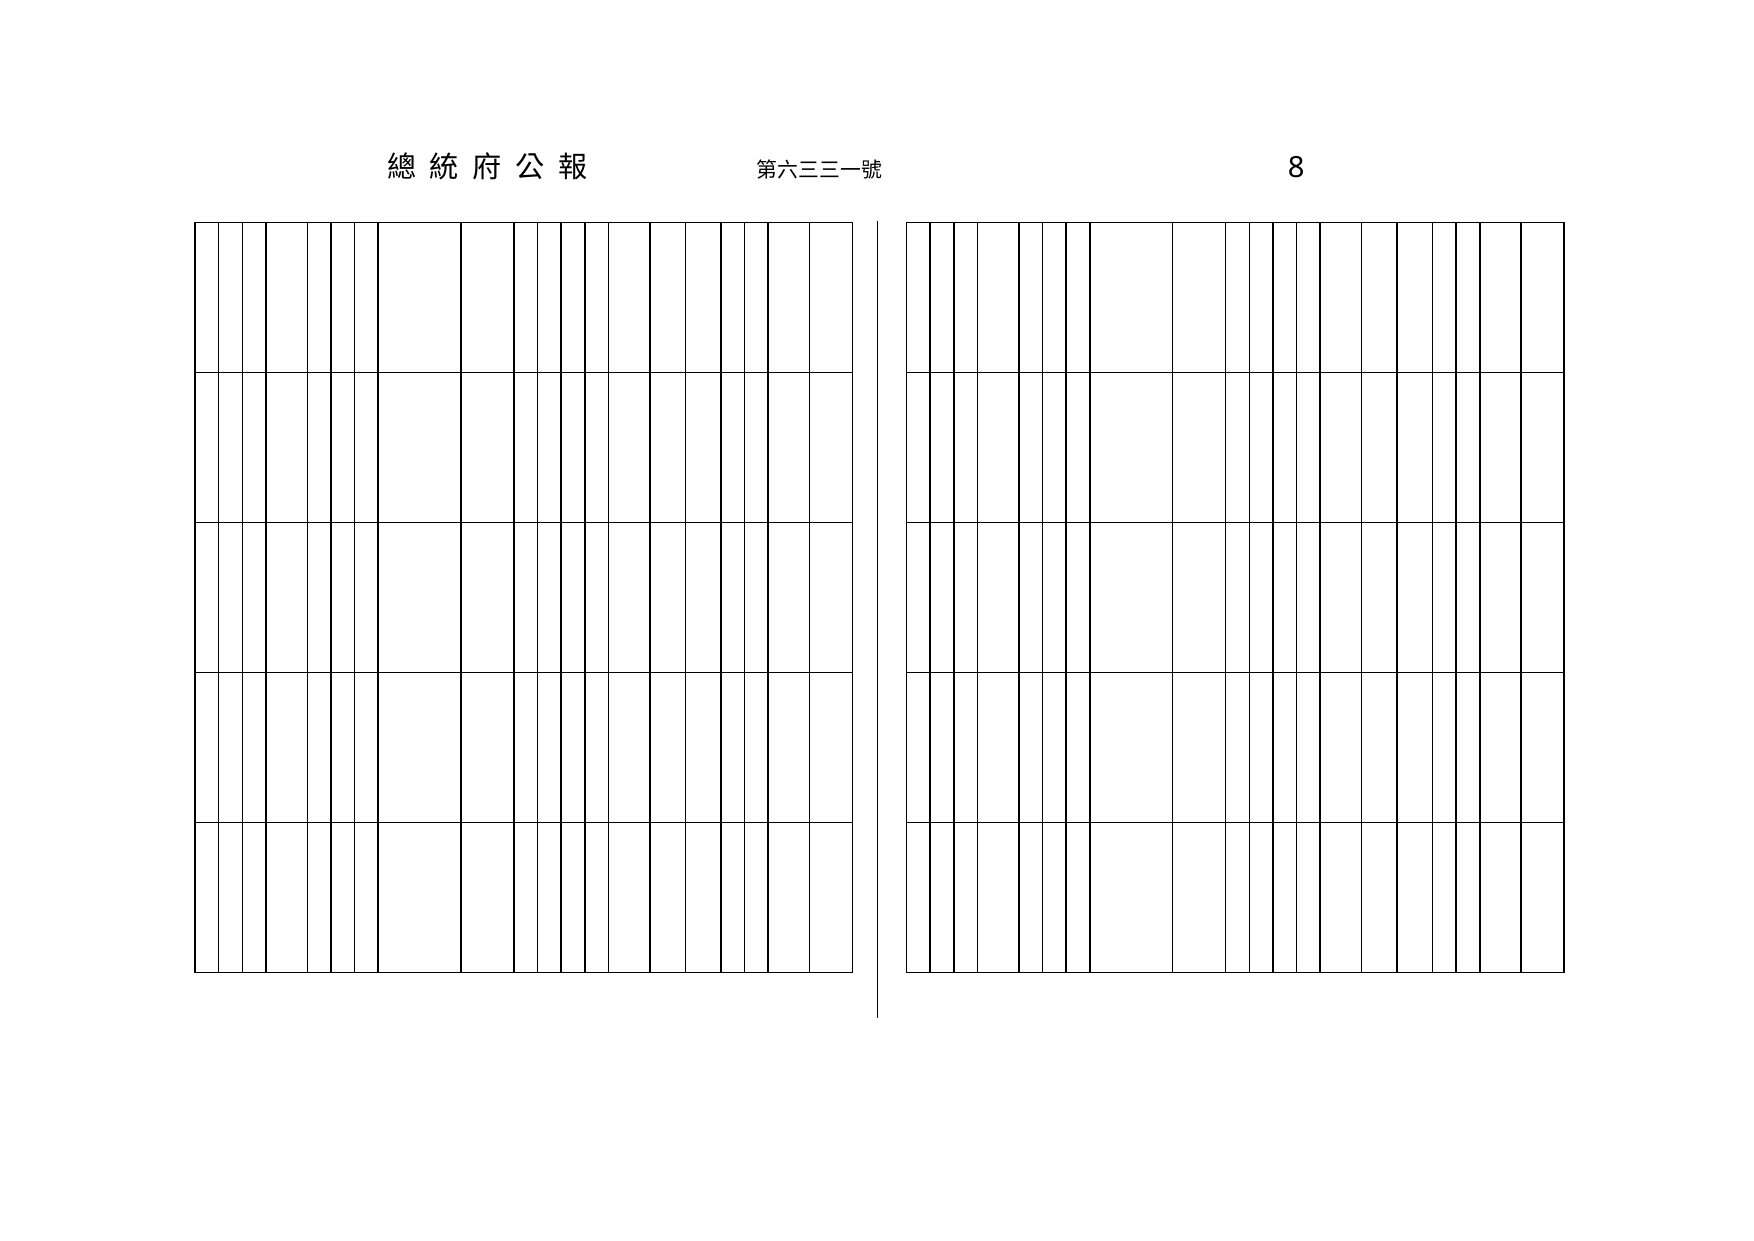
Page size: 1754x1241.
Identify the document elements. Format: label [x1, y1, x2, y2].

table_cell [745, 373, 767, 522]
table_cell [267, 823, 307, 972]
table_cell [562, 223, 584, 372]
table_cell [462, 673, 513, 822]
table_cell [651, 823, 685, 972]
table_cell [978, 673, 1018, 822]
table_cell [1173, 373, 1225, 522]
table_cell [686, 673, 720, 822]
table_cell [609, 823, 649, 972]
table_cell [1043, 673, 1065, 822]
table_cell [1398, 223, 1432, 372]
table_cell [1020, 673, 1042, 822]
table_cell [1274, 223, 1296, 372]
table_cell [769, 673, 809, 822]
table_cell [515, 223, 537, 372]
table_cell [978, 823, 1018, 972]
table_cell [538, 373, 560, 522]
table_cell [745, 823, 767, 972]
table_cell [1226, 223, 1249, 372]
table_cell [1091, 523, 1172, 672]
table_cell [1362, 673, 1396, 822]
table_cell [196, 223, 218, 372]
table_cell [931, 373, 953, 522]
table_cell [1457, 673, 1479, 822]
table_cell [1226, 823, 1249, 972]
table_cell [686, 373, 720, 522]
table_cell [810, 673, 852, 822]
table_cell [609, 673, 649, 822]
table_cell [1481, 823, 1520, 972]
table_cell [1297, 223, 1319, 372]
table_cell [609, 523, 649, 672]
table_cell [1398, 373, 1432, 522]
table_cell [1457, 523, 1479, 672]
table_cell [1091, 223, 1172, 372]
table_cell [219, 523, 242, 672]
table_cell [955, 673, 977, 822]
table_cell [586, 523, 608, 672]
table_cell [1297, 823, 1319, 972]
table_cell [810, 223, 852, 372]
table_cell [907, 823, 929, 972]
table_cell [1457, 823, 1479, 972]
table_cell [810, 373, 852, 522]
table_cell [651, 223, 685, 372]
table_cell [267, 673, 307, 822]
table_cell [515, 823, 537, 972]
table_cell [1522, 373, 1563, 522]
table_cell [219, 223, 242, 372]
table_cell [1362, 373, 1396, 522]
table_cell [1457, 223, 1479, 372]
table_cell [1522, 523, 1563, 672]
table_cell [267, 373, 307, 522]
table_cell [1091, 823, 1172, 972]
table_cell [1362, 523, 1396, 672]
table_cell [1091, 673, 1172, 822]
table_cell [586, 823, 608, 972]
table_cell [1321, 823, 1361, 972]
table_cell [219, 823, 242, 972]
table_cell [1020, 523, 1042, 672]
table_cell [1321, 673, 1361, 822]
table_cell [1091, 373, 1172, 522]
table_cell [586, 373, 608, 522]
table_cell [1362, 823, 1396, 972]
table_cell [1321, 223, 1361, 372]
table_cell [308, 673, 330, 822]
table_cell [1067, 673, 1089, 822]
table_cell [1274, 373, 1296, 522]
table_cell [515, 373, 537, 522]
table_cell [1481, 523, 1520, 672]
table_cell [651, 373, 685, 522]
table_cell [462, 523, 513, 672]
table_cell [1522, 673, 1563, 822]
table_cell [1173, 523, 1225, 672]
table_cell [196, 673, 218, 822]
table_cell [308, 823, 330, 972]
table_cell [1250, 523, 1272, 672]
table_cell [1020, 823, 1042, 972]
table_cell [355, 823, 377, 972]
table_cell [931, 223, 953, 372]
table_cell [1173, 223, 1225, 372]
table_cell [1250, 223, 1272, 372]
table_cell [308, 523, 330, 672]
table_cell [267, 523, 307, 672]
table_cell [686, 523, 720, 672]
table_cell [243, 823, 265, 972]
table_cell [196, 373, 218, 522]
table_cell [562, 523, 584, 672]
table_cell [978, 523, 1018, 672]
table_cell [810, 823, 852, 972]
table_cell [1321, 373, 1361, 522]
table_cell [1067, 823, 1089, 972]
table_cell [462, 373, 513, 522]
table_cell [586, 673, 608, 822]
table_cell [538, 673, 560, 822]
table_cell [515, 523, 537, 672]
table_cell [1226, 673, 1249, 822]
table_cell [219, 373, 242, 522]
table_cell [243, 223, 265, 372]
table_cell [651, 523, 685, 672]
table_cell [769, 223, 809, 372]
table_cell [651, 673, 685, 822]
table_cell [978, 373, 1018, 522]
table_cell [462, 823, 513, 972]
table_cell [196, 523, 218, 672]
table_cell [515, 673, 537, 822]
table_cell [219, 673, 242, 822]
table_cell [332, 223, 354, 372]
table_cell [462, 223, 513, 372]
table_cell [196, 823, 218, 972]
table_cell [1226, 373, 1249, 522]
table_cell [1250, 673, 1272, 822]
table_cell [722, 523, 744, 672]
table_cell [562, 673, 584, 822]
table_cell [1398, 673, 1432, 822]
table_cell [1274, 823, 1296, 972]
table_cell [931, 523, 953, 672]
table_cell [586, 223, 608, 372]
table_cell [1067, 223, 1089, 372]
table_cell [1297, 673, 1319, 822]
table_cell [538, 523, 560, 672]
table_cell [538, 223, 560, 372]
table_cell [1250, 373, 1272, 522]
table_cell [978, 223, 1018, 372]
table_cell [686, 223, 720, 372]
table_cell [907, 673, 929, 822]
table_cell [1173, 673, 1225, 822]
table_cell [1398, 823, 1432, 972]
table_cell [609, 223, 649, 372]
table_cell [769, 373, 809, 522]
table_cell [907, 373, 929, 522]
table_cell [1226, 523, 1249, 672]
table_cell [1398, 523, 1432, 672]
table_cell [1297, 373, 1319, 522]
table_cell [907, 223, 929, 372]
table_cell [931, 823, 953, 972]
table_cell [955, 523, 977, 672]
table_cell [722, 823, 744, 972]
table_cell [379, 673, 460, 822]
table_cell [722, 223, 744, 372]
table_cell [1274, 673, 1296, 822]
table_cell [907, 523, 929, 672]
table_cell [1433, 523, 1455, 672]
table_cell [1433, 673, 1455, 822]
table_cell [955, 373, 977, 522]
table_cell [1297, 523, 1319, 672]
table_cell [1043, 523, 1065, 672]
table_cell [1433, 823, 1455, 972]
table_cell [243, 373, 265, 522]
table_cell [332, 373, 354, 522]
table_cell [1020, 373, 1042, 522]
table_cell [308, 373, 330, 522]
table_cell [1043, 223, 1065, 372]
table_cell [1522, 223, 1563, 372]
table_cell [355, 673, 377, 822]
table_cell [722, 673, 744, 822]
table_cell [1321, 523, 1361, 672]
table_cell [1043, 823, 1065, 972]
table_cell [1362, 223, 1396, 372]
table_cell [955, 223, 977, 372]
table_cell [1274, 523, 1296, 672]
table_cell [332, 523, 354, 672]
table_cell [308, 223, 330, 372]
table_cell [769, 523, 809, 672]
table_cell [1433, 373, 1455, 522]
table_cell [267, 223, 307, 372]
table_cell [686, 823, 720, 972]
table_cell [1043, 373, 1065, 522]
table_cell [1522, 823, 1563, 972]
table_cell [1481, 223, 1520, 372]
table_cell [562, 373, 584, 522]
table_cell [1433, 223, 1455, 372]
table_cell [379, 523, 460, 672]
table_cell [1481, 673, 1520, 822]
table_cell [355, 523, 377, 672]
table_cell [379, 373, 460, 522]
table_cell [1067, 523, 1089, 672]
table_cell [609, 373, 649, 522]
table_cell [379, 223, 460, 372]
table_cell [355, 223, 377, 372]
table_cell [332, 823, 354, 972]
table_cell [538, 823, 560, 972]
table_cell [769, 823, 809, 972]
table_cell [810, 523, 852, 672]
table_cell [722, 373, 744, 522]
table_cell [1250, 823, 1272, 972]
table_cell [745, 673, 767, 822]
table_cell [1067, 373, 1089, 522]
table_cell [1173, 823, 1225, 972]
table_cell [562, 823, 584, 972]
table_cell [332, 673, 354, 822]
table_cell [379, 823, 460, 972]
table_cell [1020, 223, 1042, 372]
table_cell [355, 373, 377, 522]
table_cell [243, 673, 265, 822]
table_cell [745, 223, 767, 372]
table_cell [1457, 373, 1479, 522]
table_cell [243, 523, 265, 672]
table_cell [931, 673, 953, 822]
table_cell [1481, 373, 1520, 522]
table_cell [955, 823, 977, 972]
table_cell [745, 523, 767, 672]
